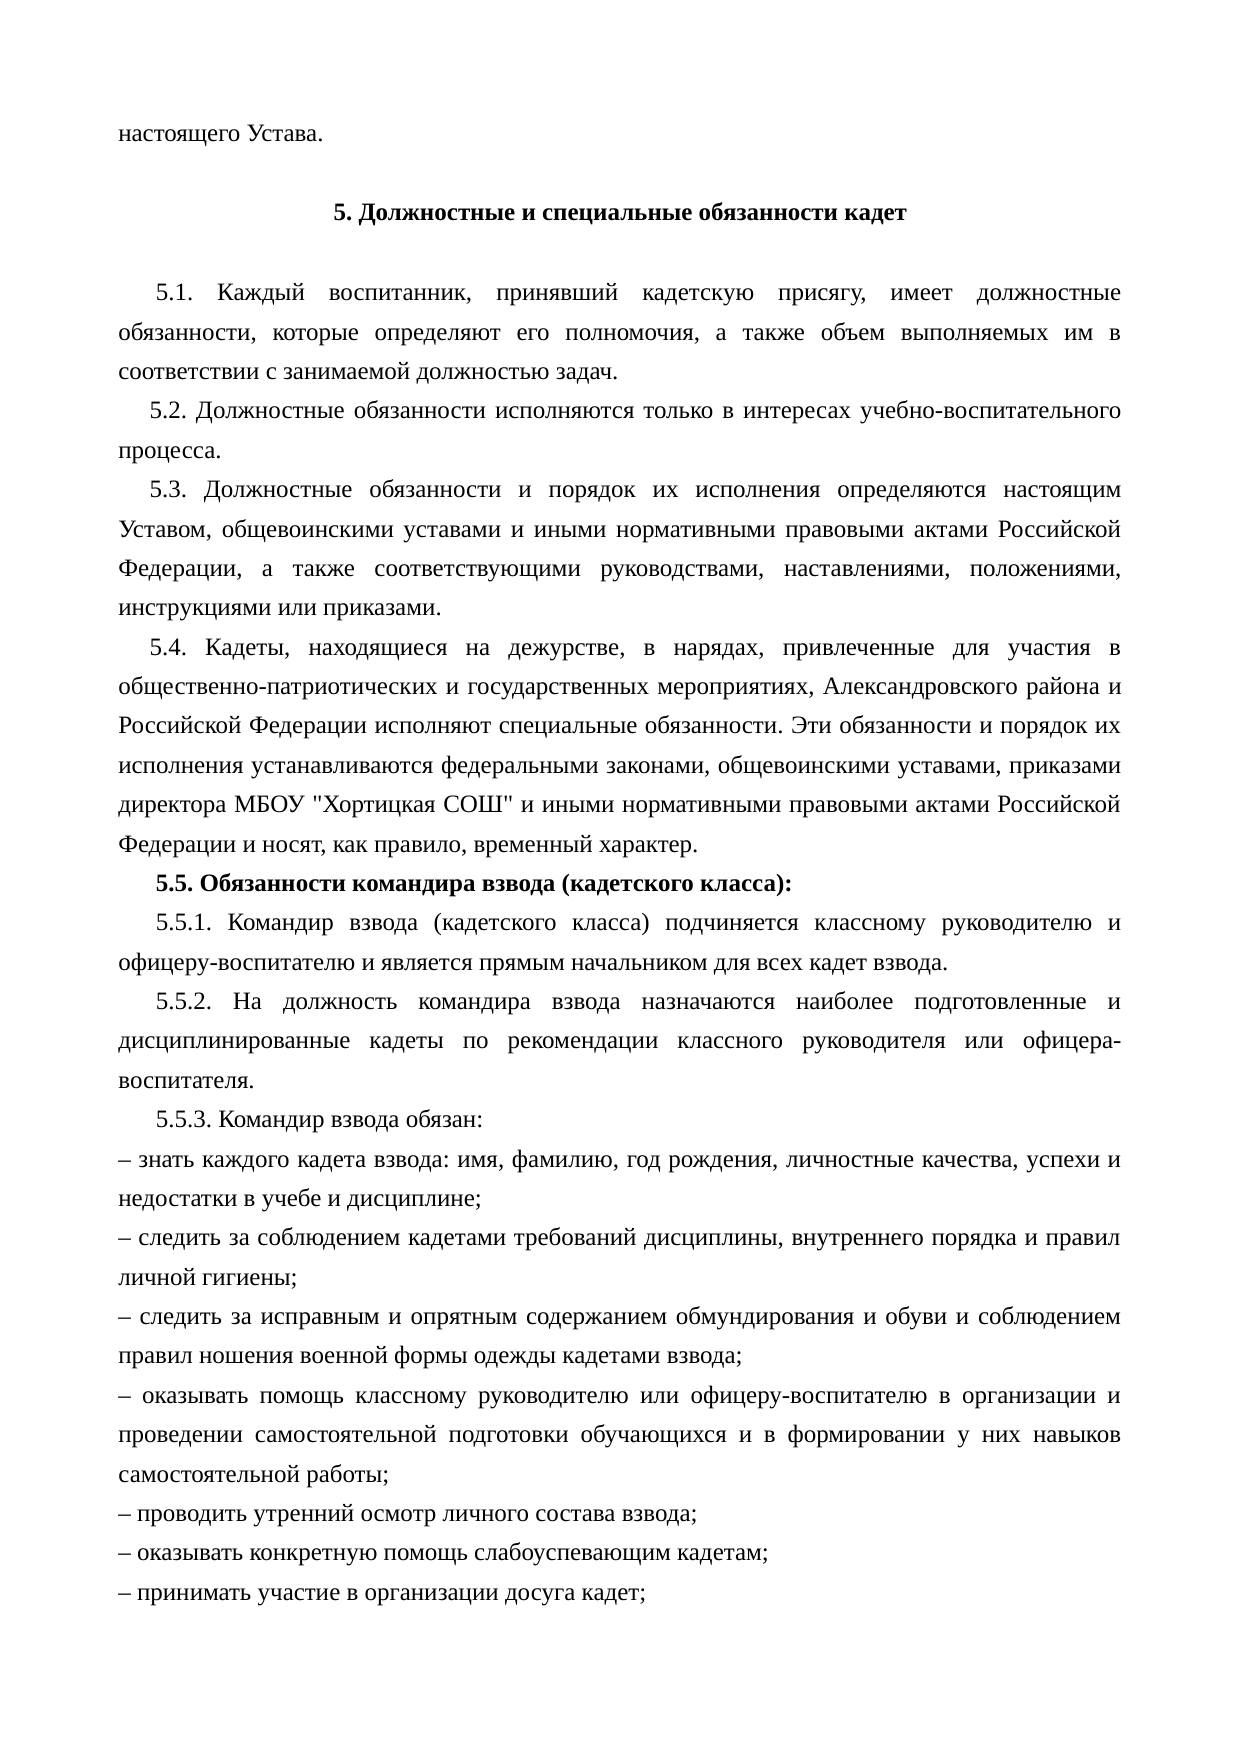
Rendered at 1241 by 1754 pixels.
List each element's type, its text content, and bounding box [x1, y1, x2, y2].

text 5.5. Обязанности командира взвода (кадетского класса): [118, 868, 1122, 897]
text 5. Должностные и специальные обязанности кадет [118, 197, 1122, 226]
text – оказывать конкретную помощь слабоуспевающим кадетам; [118, 1537, 1122, 1566]
text 5.5.3. Командир взвода обязан: [118, 1104, 1122, 1133]
text – оказывать помощь классному руководителю или офицеру-воспитателю в организации и проведении самостоятельной подготовки обучающихся и в формировании у них навыков самостоятельной работы; [118, 1380, 1122, 1487]
text 5.4. Кадеты, находящиеся на дежурстве, в нарядах, привлеченные для участия в общественно-патриотических и государственных мероприятиях, Александровского района и Российской Федерации исполняют специальные обязанности. Эти обязанности и порядок их исполнения устанавливаются федеральными законами, общевоинскими уставами, приказами директора МБОУ "Хортицкая СОШ" и иными нормативными правовыми актами Российской Федерации и носят, как правило, временный характер. [118, 632, 1122, 857]
text 5.5.2. На должность командира взвода назначаются наиболее подготовленные и дисциплинированные кадеты по рекомендации классного руководителя или офицера-воспитателя. [118, 986, 1122, 1094]
text – принимать участие в организации досуга кадет; [118, 1577, 1122, 1606]
text – проводить утренний осмотр личного состава взвода; [118, 1498, 1122, 1527]
text 5.3. Должностные обязанности и порядок их исполнения определяются настоящим Уставом, общевоинскими уставами и иными нормативными правовыми актами Российской Федерации, а также соответствующими руководствами, наставлениями, положениями, инструкциями или приказами. [118, 474, 1122, 621]
text – следить за соблюдением кадетами требований дисциплины, внутреннего порядка и правил личной гигиены; [118, 1222, 1122, 1291]
text 5.1. Каждый воспитанник, принявший кадетскую присягу, имеет должностные обязанности, которые определяют его полномочия, а также объем выполняемых им в соответствии с занимаемой должностью задач. [118, 277, 1122, 385]
text настоящего Устава. [118, 118, 1122, 147]
text 5.5.1. Командир взвода (кадетского класса) подчиняется классному руководителю и офицеру-воспитателю и является прямым начальником для всех кадет взвода. [118, 907, 1122, 976]
text – следить за исправным и опрятным содержанием обмундирования и обуви и соблюдением правил ношения военной формы одежды кадетами взвода; [118, 1301, 1122, 1369]
text – знать каждого кадета взвода: имя, фамилию, год рождения, личностные качества, успехи и недостатки в учебе и дисциплине; [118, 1144, 1122, 1212]
text 5.2. Должностные обязанности исполняются только в интересах учебно-воспитательного процесса. [118, 396, 1122, 464]
